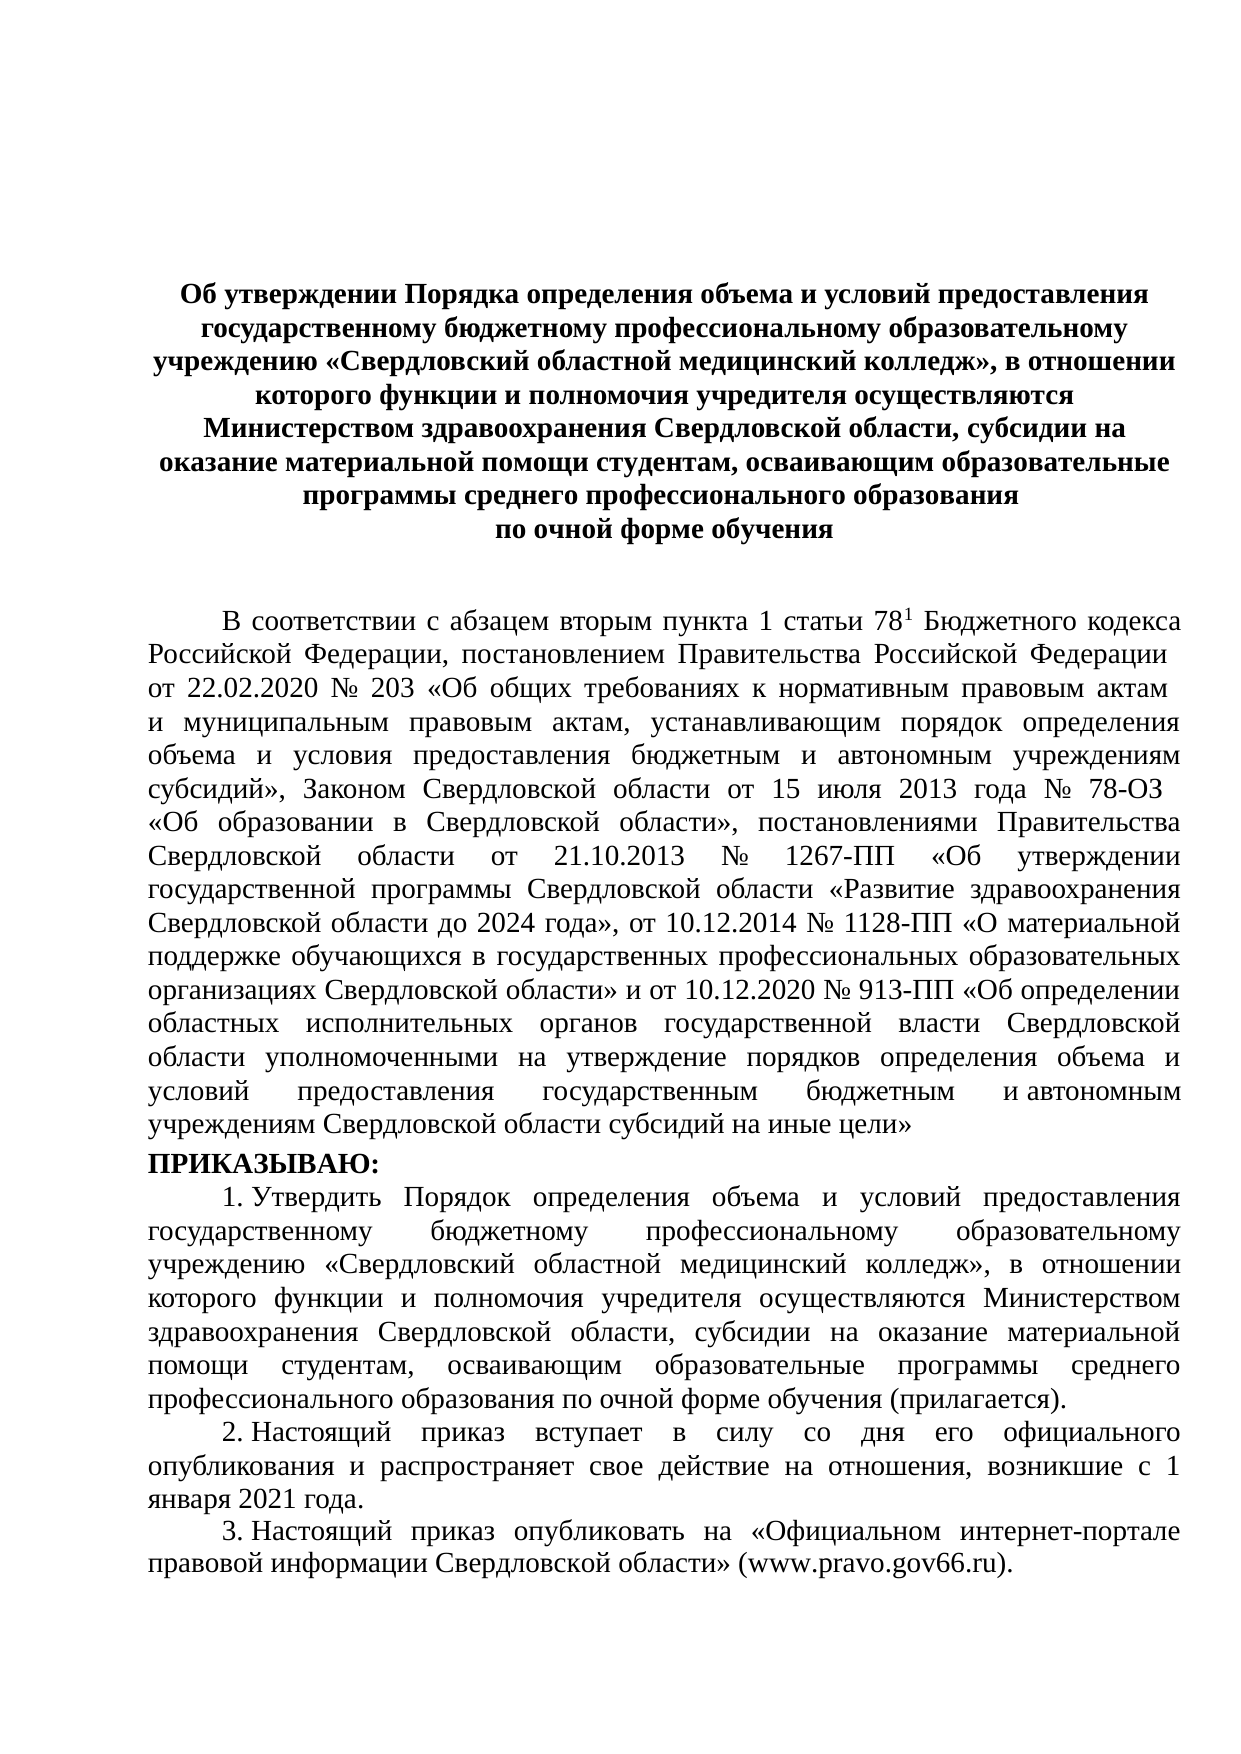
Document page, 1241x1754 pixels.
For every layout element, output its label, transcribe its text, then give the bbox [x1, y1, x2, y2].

text Об утверждении Порядка определения объема и условий предоставления государственному бюджетному профессиональному образовательному учреждению «Свердловский областной медицинский колледж», в отношении которого функции и полномочия учредителя осуществляются Министерством здравоохранения Свердловской области, субсидии на оказание материальной помощи студентам, осваивающим образовательные программы среднего профессионального образования [148, 276, 1181, 511]
subtitle В соответствии с абзацем вторым пункта 1 статьи 781 Бюджетного кодекса Российской Федерации, постановлением Правительства Российской Федерации от 22.02.2020 № 203 «Об общих требованиях к нормативным правовым актам и муниципальным правовым актам, устанавливающим порядок определения объема и условия предоставления бюджетным и автономным учреждениям субсидий», Законом Свердловской области от 15 июля 2013 года № 78-ОЗ «Об образовании в Свердловской области», постановлениями Правительства Свердловской области от 21.10.2013 № 1267-ПП «Об утверждении государственной программы Свердловской области «Развитие здравоохранения Свердловской области до 2024 года», от 10.12.2014 № 1128-ПП «О материальной поддержке обучающихся в государственных профессиональных образовательных организациях Свердловской области» и от 10.12.2020 № 913-ПП «Об определении областных исполнительных органов государственной власти Свердловской области уполномоченными на утверждение порядков определения объема и условий предоставления государственным бюджетным и автономным учреждениям Свердловской области субсидий на иные цели» [148, 603, 1181, 1140]
text 3. Настоящий приказ опубликовать на «Официальном интернет-портале правовой информации Свердловской области» (www.pravo.gov66.ru). [148, 1515, 1181, 1579]
text 2. Настоящий приказ вступает в силу со дня его официального опубликования и распространяет свое действие на отношения, возникшие с 1 января 2021 года. [148, 1414, 1181, 1515]
text 1. Утвердить Порядок определения объема и условий предоставления государственному бюджетному профессиональному образовательному учреждению «Свердловский областной медицинский колледж», в отношении которого функции и полномочия учредителя осуществляются Министерством здравоохранения Свердловской области, субсидии на оказание материальной помощи студентам, осваивающим образовательные программы среднего профессионального образования по очной форме обучения (прилагается). [148, 1179, 1181, 1414]
text по очной форме обучения [148, 511, 1181, 544]
text ПРИКАЗЫВАЮ: [148, 1146, 1181, 1179]
